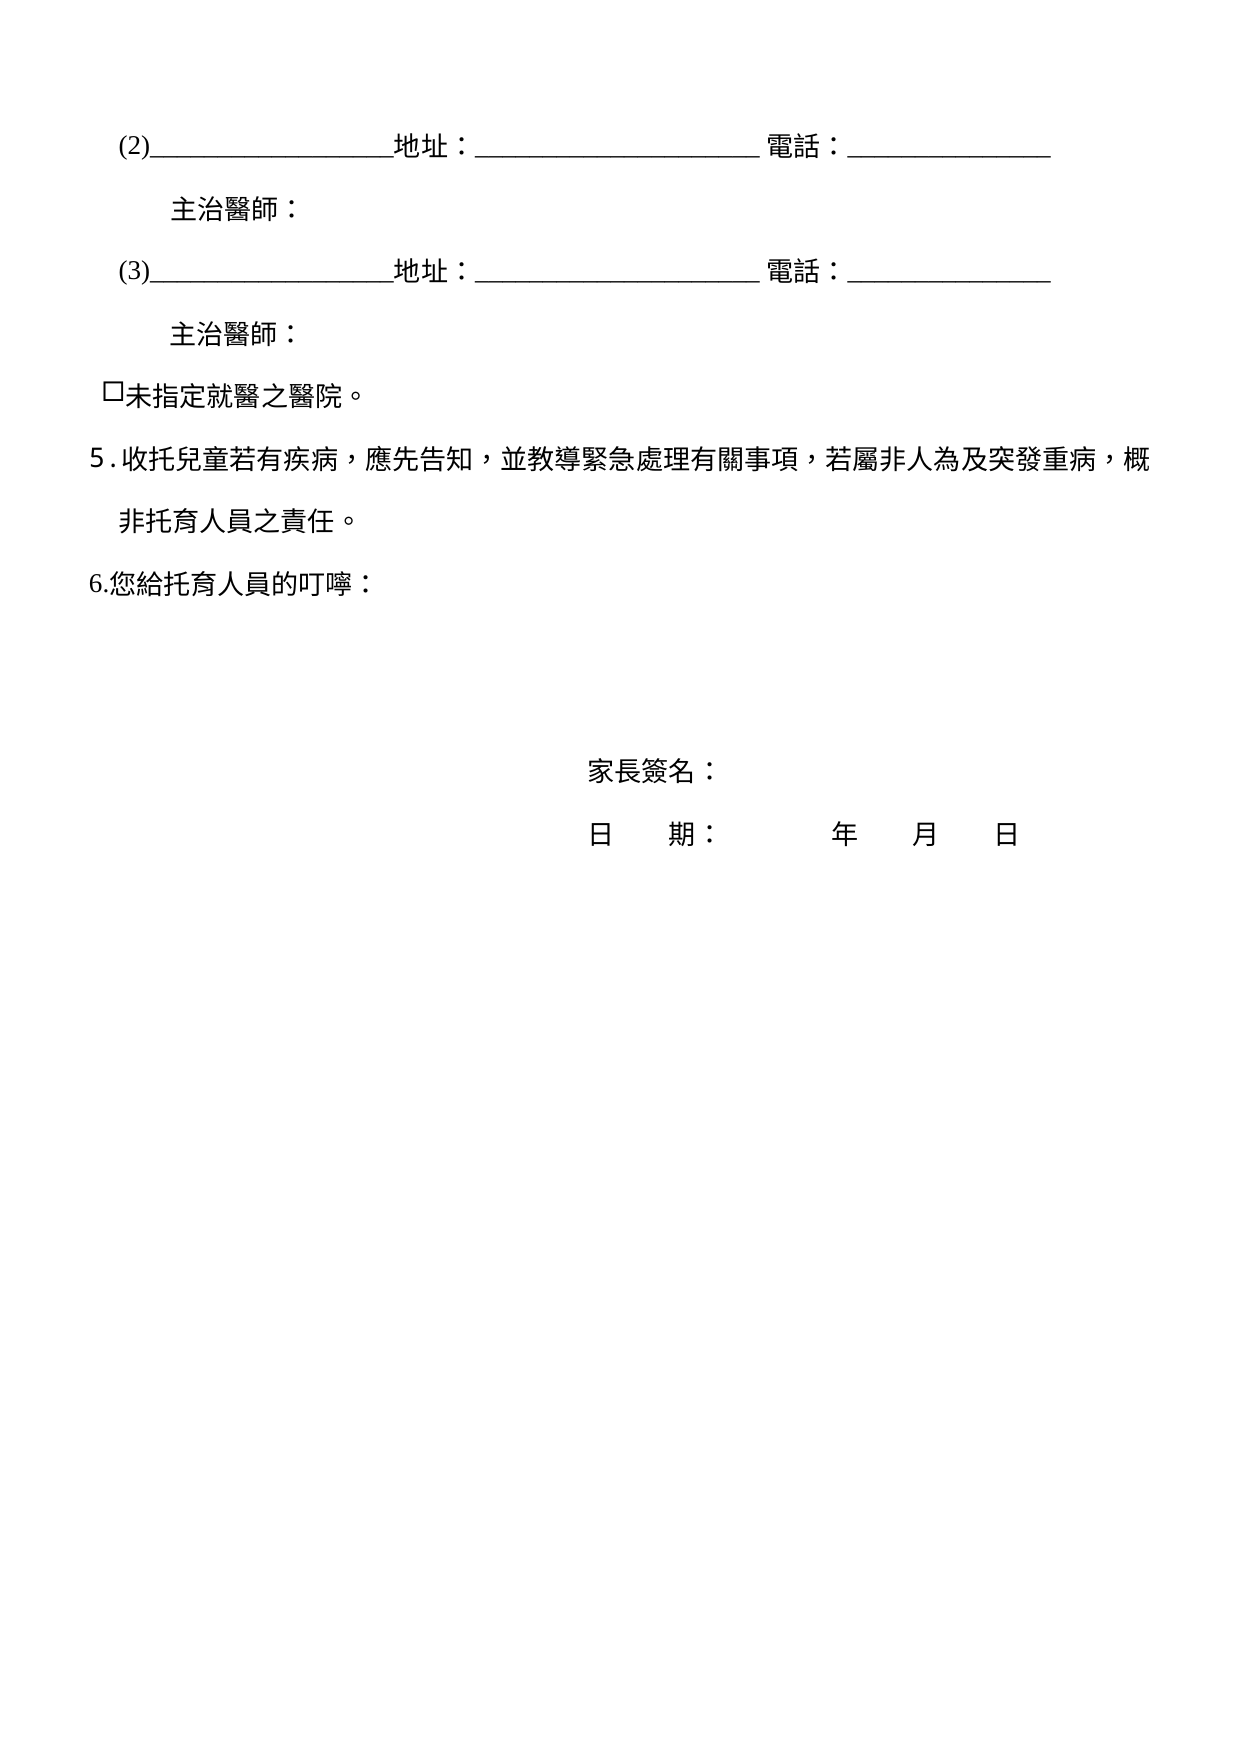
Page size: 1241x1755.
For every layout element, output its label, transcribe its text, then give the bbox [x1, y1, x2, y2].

text (3)__________________地址：_____________________ 電話：_______________ [118, 228, 1152, 291]
text 主治醫師： 未指定就醫之醫院。 [101, 291, 1152, 416]
text 6.您給托育人員的叮嚀： [89, 541, 1152, 603]
text 5.收托兒童若有疾病，應先告知，並教導緊急處理有關事項，若屬非人為及突發重病，概非托育人員之責任。 [89, 416, 1152, 541]
text (2)__________________地址：_____________________ 電話：_______________ [118, 103, 1152, 166]
text 主治醫師： [89, 166, 1152, 228]
text 家長簽名： [89, 728, 1152, 791]
text 日 期： 年 月 日 [89, 791, 1152, 853]
